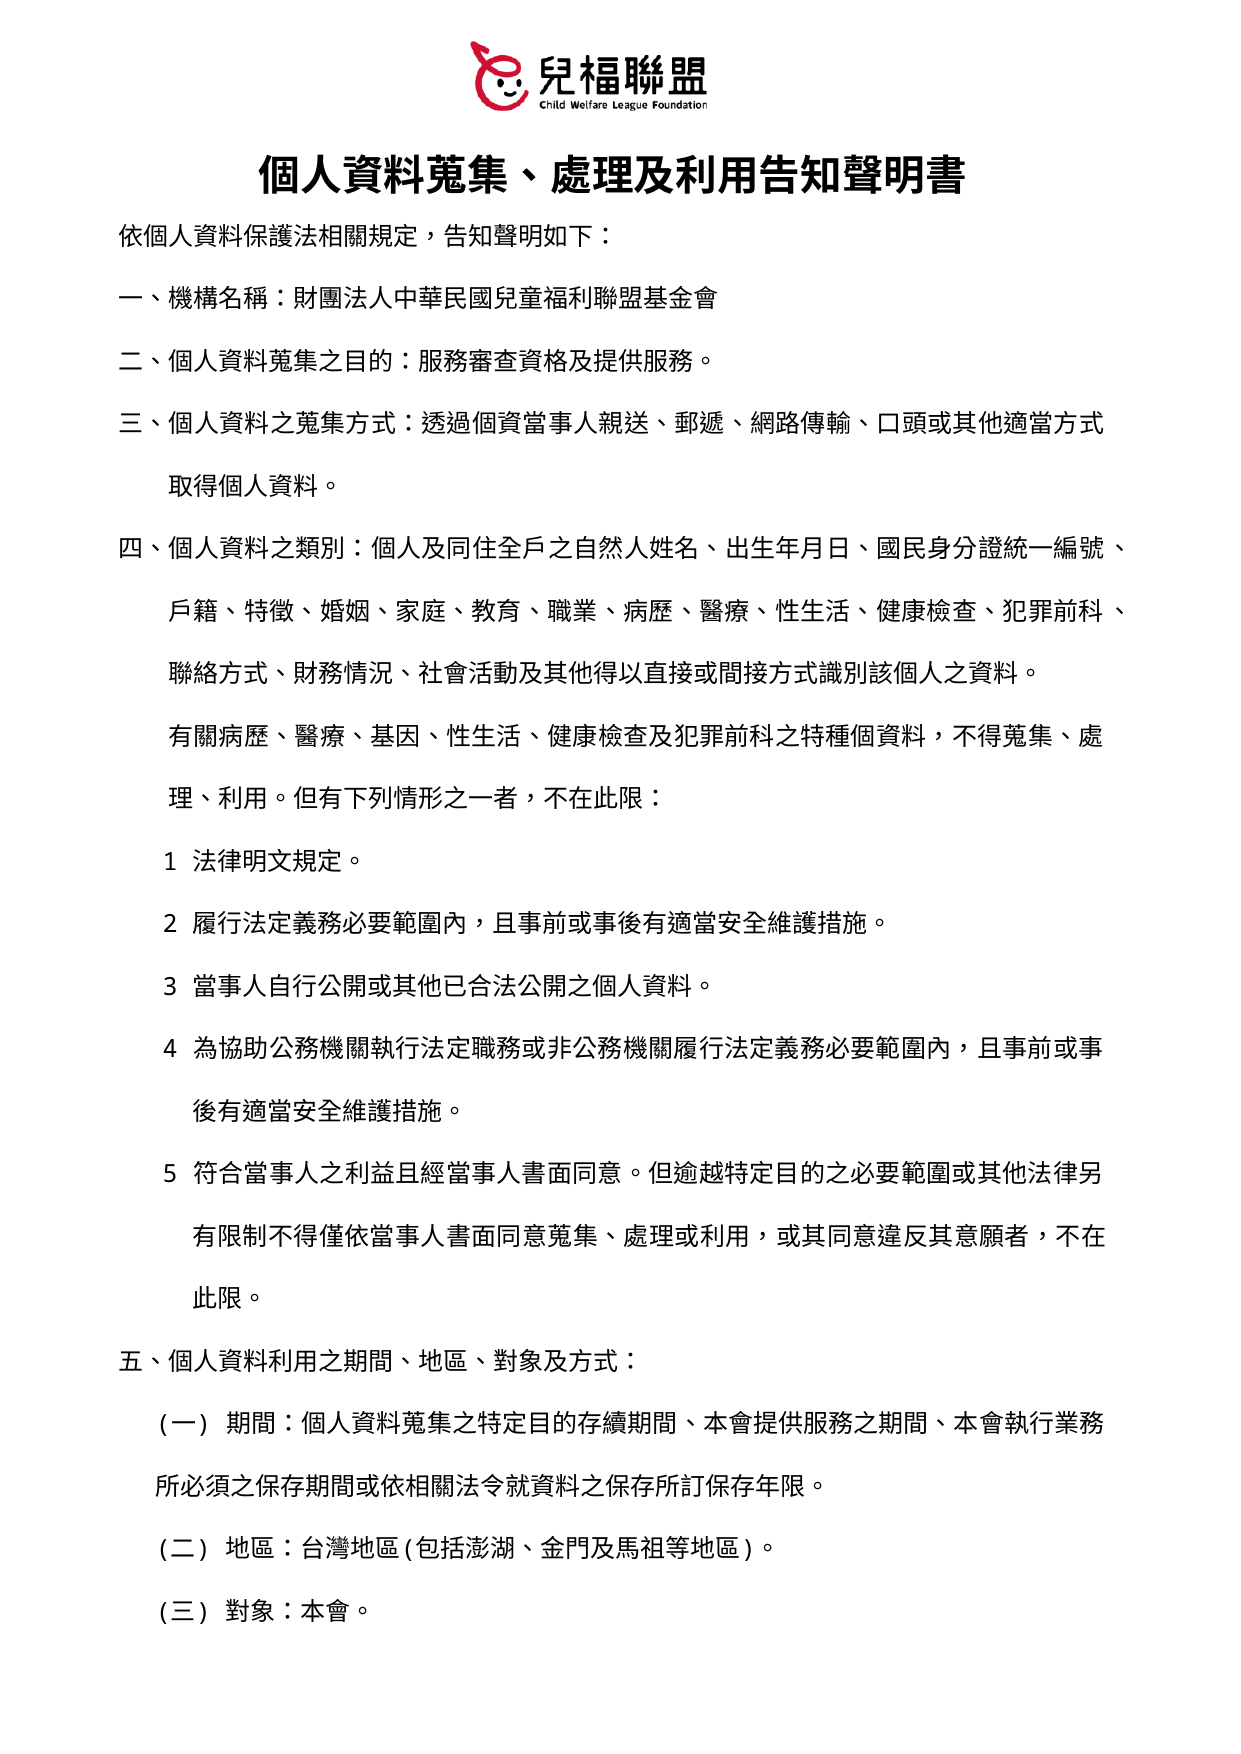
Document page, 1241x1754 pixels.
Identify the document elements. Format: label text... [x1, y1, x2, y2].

text (三) 對象：本會。 [156, 1568, 1107, 1630]
text (一) 期間：個人資料蒐集之特定目的存續期間、本會提供服務之期間、本會執行業務所必須之保存期間或依相關法令就資料之保存所訂保存年限。 [156, 1380, 1107, 1505]
text 五、個人資料利用之期間、地區、對象及方式： [118, 1318, 1107, 1380]
text 1 法律明文規定。 [162, 818, 1107, 880]
text 個人資料蒐集、處理及利用告知聲明書 [118, 130, 1107, 193]
text 二、個人資料蒐集之目的：服務審查資格及提供服務。 [118, 318, 1107, 380]
text 4 為協助公務機關執行法定職務或非公務機關履行法定義務必要範圍內，且事前或事後有適當安全維護措施。 [162, 1005, 1107, 1130]
text 三、個人資料之蒐集方式：透過個資當事人親送、郵遞、網路傳輸、口頭或其他適當方式取得個人資料。 [118, 380, 1107, 505]
text 2 履行法定義務必要範圍內，且事前或事後有適當安全維護措施。 [162, 880, 1107, 943]
text 四、個人資料之類別：個人及同住全戶之自然人姓名、出生年月日、國民身分證統一編號、戶籍、特徵、婚姻、家庭、教育、職業、病歷、醫療、性生活、健康檢查、犯罪前科、聯絡方式、財務情況、社會活動及其他得以直接或間接方式識別該個人之資料。 [118, 505, 1107, 693]
text 有關病歷、醫療、基因、性生活、健康檢查及犯罪前科之特種個資料，不得蒐集、處理、利用。但有下列情形之一者，不在此限： [168, 693, 1107, 818]
text 一、機構名稱：財團法人中華民國兒童福利聯盟基金會 [118, 255, 1107, 318]
text 依個人資料保護法相關規定，告知聲明如下： [118, 193, 1107, 255]
text 5 符合當事人之利益且經當事人書面同意。但逾越特定目的之必要範圍或其他法律另有限制不得僅依當事人書面同意蒐集、處理或利用，或其同意違反其意願者，不在此限。 [162, 1130, 1107, 1318]
text 3 當事人自行公開或其他已合法公開之個人資料。 [162, 943, 1107, 1005]
text (二) 地區：台灣地區(包括澎湖、金門及馬祖等地區)。 [156, 1505, 1107, 1568]
